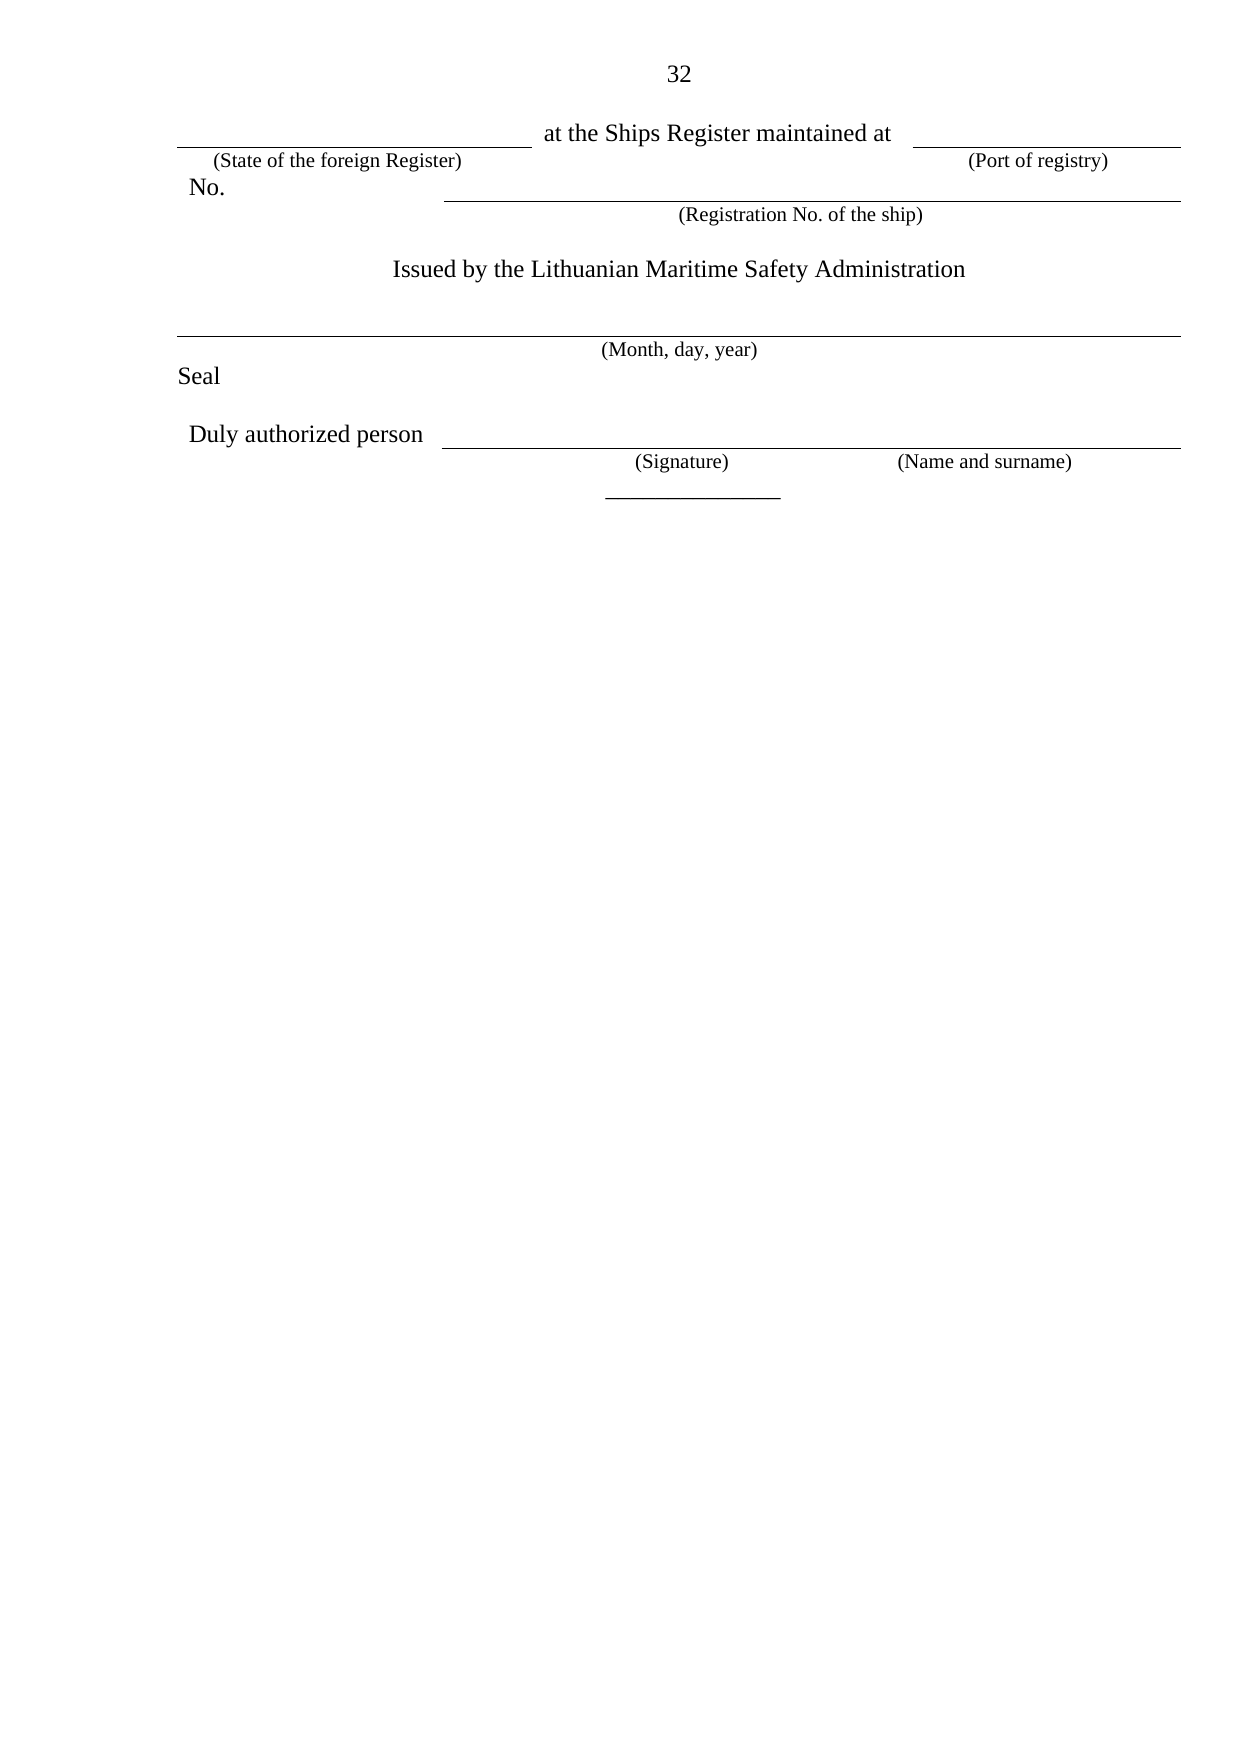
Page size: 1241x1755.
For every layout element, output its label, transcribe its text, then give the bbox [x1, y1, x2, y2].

text ______________ [177, 473, 1208, 501]
table_header at the Ships Register maintained at [532, 118, 913, 147]
table_header [913, 118, 1181, 147]
table_header [444, 172, 1181, 201]
text (State of the foreign Register) (Port of registry) [177, 148, 1181, 172]
text (Signature) (Name and surname) [177, 448, 1181, 473]
table_header [177, 312, 1181, 336]
text Issued by the Lithuanian Maritime Safety Administration [177, 254, 1181, 283]
table_header [442, 419, 1181, 447]
text (Month, day, year) [177, 337, 1181, 361]
table_header Duly authorized person [177, 419, 442, 447]
table_header [177, 118, 532, 147]
text Seal [177, 361, 1181, 390]
text (Registration No. of the ship) [177, 202, 1181, 226]
table_header No. [177, 172, 444, 201]
